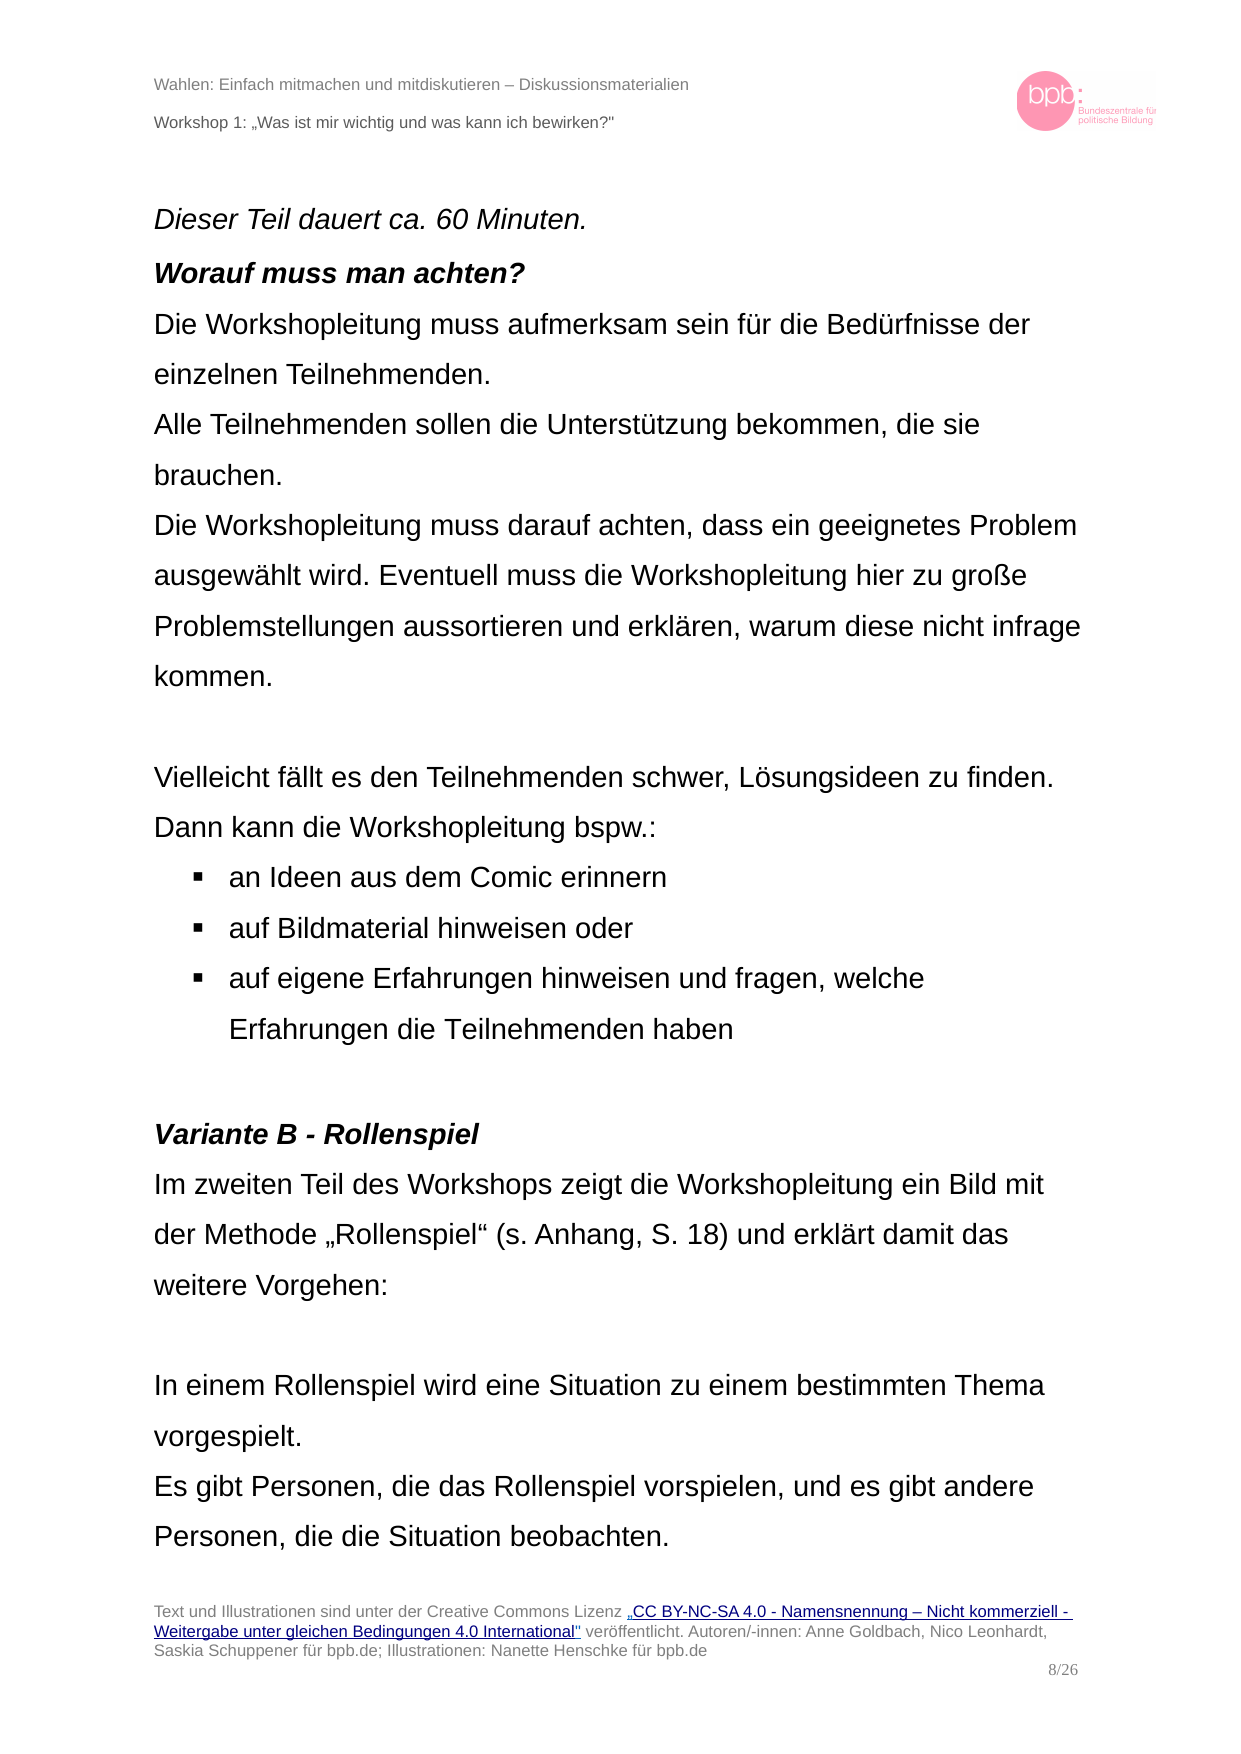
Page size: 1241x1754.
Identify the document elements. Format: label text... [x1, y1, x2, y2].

list auf Bildmaterial hinweisen oder [191, 911, 1087, 944]
text Die Workshopleitung muss aufmerksam sein für die Bedürfnisse der einzelnen Teilnehmenden. Alle Teilnehmenden sollen die Unterstützung bekommen, die sie brauchen. Die Workshopleitung muss darauf achten, dass ein geeignetes Problem ausgewählt wird. Eventuell muss die Workshopleitung hier zu große Problemstellungen aussortieren und erklären, warum diese nicht infrage kommen. [153, 307, 1087, 692]
list an Ideen aus dem Comic erinnern [191, 860, 1087, 894]
subtitle Worauf muss man achten? [153, 256, 1087, 290]
text In einem Rollenspiel wird eine Situation zu einem bestimmten Thema vorgespielt. [153, 1368, 1087, 1452]
list auf eigene Erfahrungen hinweisen und fragen, welche Erfahrungen die Teilnehmenden haben [191, 961, 1087, 1046]
text Es gibt Personen, die das Rollenspiel vorspielen, und es gibt andere Personen, die die Situation beobachten. [153, 1469, 1087, 1553]
text Dieser Teil dauert ca. 60 Minuten. [153, 152, 1087, 236]
text Vielleicht fällt es den Teilnehmenden schwer, Lösungsideen zu finden. Dann kann die Workshopleitung bspw.: [153, 709, 1087, 843]
text Im zweiten Teil des Workshops zeigt die Workshopleitung ein Bild mit der Methode „Rollenspiel“ (s. Anhang, S. 18) und erklärt damit das weitere Vorgehen: [153, 1167, 1087, 1301]
subtitle Variante B - Rollenspiel [153, 1117, 1087, 1150]
